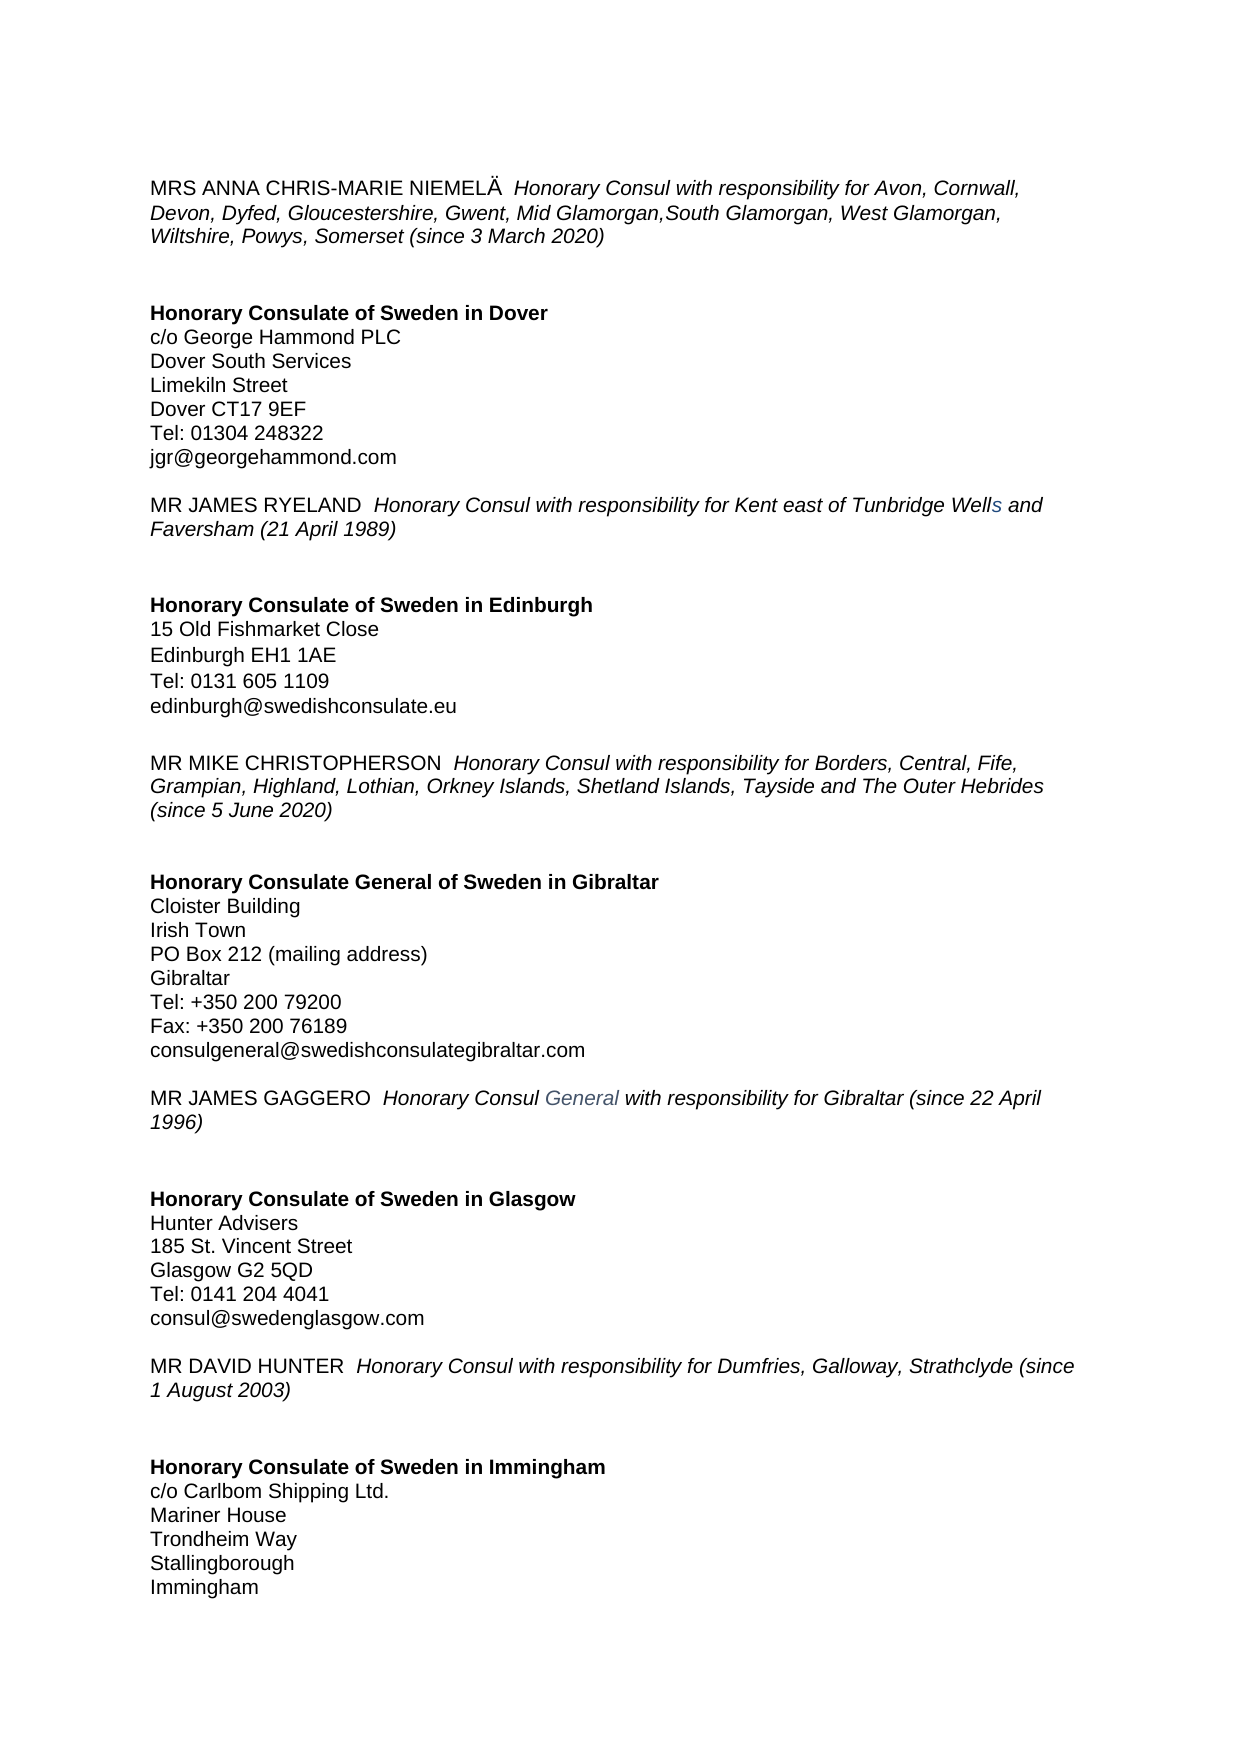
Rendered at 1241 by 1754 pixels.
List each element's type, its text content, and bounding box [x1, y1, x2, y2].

text jgr@georgehammond.com [150, 445, 1090, 469]
text Honorary Consulate of Sweden in Edinburgh [150, 593, 1090, 617]
text MR DAVID HUNTER Honorary Consul with responsibility for Dumfries, Galloway, Strathclyde (since 1 August 2003) [150, 1354, 1090, 1402]
text Edinburgh EH1 1AE [150, 643, 1090, 667]
text MR JAMES RYELAND Honorary Consul with responsibility for Kent east of Tunbridge Wells and Faversham (21 April 1989) [150, 493, 1090, 541]
text MR MIKE CHRISTOPHERSON Honorary Consul with responsibility for Borders, Central, Fife, Grampian, Highland, Lothian, Orkney Islands, Shetland Islands, Tayside and The Outer Hebrides (since 5 June 2020) [150, 750, 1090, 822]
text edinburgh@swedishconsulate.eu [150, 694, 1090, 718]
text Trondheim Way [150, 1527, 1090, 1551]
text Gibraltar [150, 966, 1090, 990]
text PO Box 212 (mailing address) [150, 942, 1090, 966]
text Glasgow G2 5QD [150, 1258, 1090, 1282]
text Honorary Consulate of Sweden in Glasgow [150, 1186, 1090, 1210]
text Tel: 0141 204 4041 [150, 1282, 1090, 1306]
text Tel: 01304 248322 [150, 421, 1090, 445]
text consulgeneral@swedishconsulategibraltar.com [150, 1038, 1090, 1062]
text 185 St. Vincent Street [150, 1234, 1090, 1258]
text Tel: +350 200 79200 [150, 990, 1090, 1014]
text Fax: +350 200 76189 [150, 1014, 1090, 1038]
text Immingham [150, 1574, 1090, 1598]
text Honorary Consulate of Sweden in Immingham [150, 1455, 1090, 1479]
text Dover CT17 9EF [150, 397, 1090, 421]
text Dover South Services [150, 349, 1090, 373]
text c/o George Hammond PLC [150, 325, 1090, 349]
text Honorary Consulate of Sweden in Dover [150, 301, 1090, 325]
text Cloister Building [150, 894, 1090, 918]
text Limekiln Street [150, 373, 1090, 397]
text c/o Carlbom Shipping Ltd. [150, 1479, 1090, 1503]
text MR JAMES GAGGERO Honorary Consul General with responsibility for Gibraltar (since 22 April 1996) [150, 1086, 1090, 1134]
text Tel: 0131 605 1109 [150, 668, 1090, 692]
text Mariner House [150, 1503, 1090, 1527]
text MRS ANNA CHRIS-MARIE NIEMELÄ Honorary Consul with responsibility for Avon, Cornwall, Devon, Dyfed, Gloucestershire, Gwent, Mid Glamorgan,South Glamorgan, West Glamorgan, Wiltshire, Powys, Somerset (since 3 March 2020) [150, 174, 1090, 248]
text Irish Town [150, 918, 1090, 942]
text 15 Old Fishmarket Close [150, 617, 1090, 641]
text Honorary Consulate General of Sweden in Gibraltar [150, 870, 1090, 894]
text Hunter Advisers [150, 1210, 1090, 1234]
text consul@swedenglasgow.com [150, 1306, 1090, 1330]
text Stallingborough [150, 1551, 1090, 1574]
